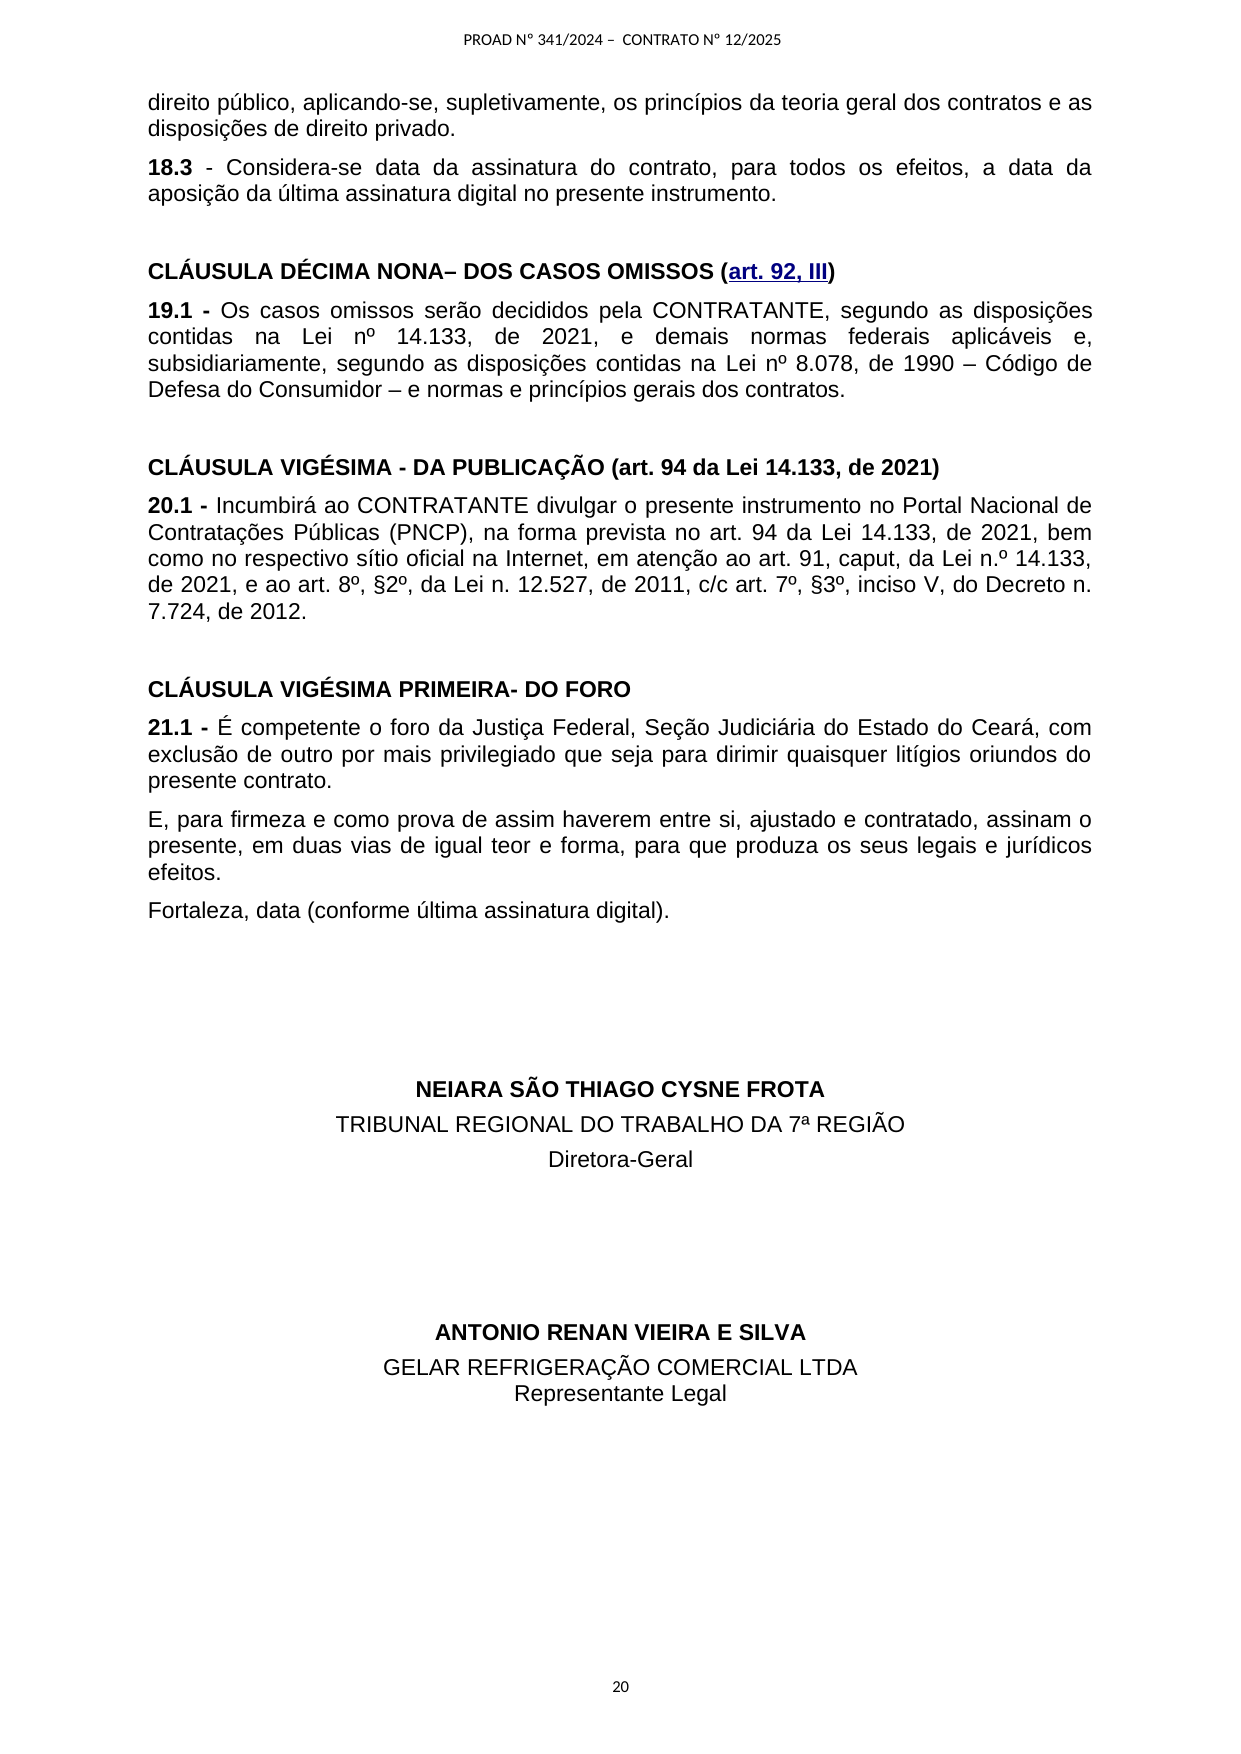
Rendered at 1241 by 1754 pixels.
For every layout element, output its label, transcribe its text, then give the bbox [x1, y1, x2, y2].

text CLÁUSULA VIGÉSIMA PRIMEIRA- DO FORO [148, 676, 1093, 702]
text GELAR REFRIGERAÇÃO COMERCIAL LTDA [148, 1354, 1093, 1380]
text Representante Legal [148, 1380, 1093, 1407]
text CLÁUSULA DÉCIMA NONA– DOS CASOS OMISSOS (art. 92, III) [148, 258, 1093, 284]
text E, para firmeza e como prova de assim haverem entre si, ajustado e contratado, assinam o presente, em duas vias de igual teor e forma, para que produza os seus legais e jurídicos efeitos. [148, 806, 1093, 885]
text 18.3 - Considera-se data da assinatura do contrato, para todos os efeitos, a data da aposição da última assinatura digital no presente instrumento. [148, 154, 1093, 207]
text Fortaleza, data (conforme última assinatura digital). [148, 897, 1093, 924]
text CLÁUSULA VIGÉSIMA - DA PUBLICAÇÃO (art. 94 da Lei 14.133, de 2021) [148, 453, 1093, 480]
text 21.1 - É competente o foro da Justiça Federal, Seção Judiciária do Estado do Ceará, com exclusão de outro por mais privilegiado que seja para dirimir quaisquer litígios oriundos do presente contrato. [148, 714, 1093, 793]
text ANTONIO RENAN VIEIRA E SILVA [148, 1319, 1093, 1346]
text direito público, aplicando-se, supletivamente, os princípios da teoria geral dos contratos e as disposições de direito privado. [148, 89, 1093, 141]
text NEIARA SÃO THIAGO CYSNE FROTA [148, 1076, 1093, 1103]
text 19.1 - Os casos omissos serão decididos pela CONTRATANTE, segundo as disposições contidas na Lei nº 14.133, de 2021, e demais normas federais aplicáveis e, subsidiariamente, segundo as disposições contidas na Lei nº 8.078, de 1990 – Código de Defesa do Consumidor – e normas e princípios gerais dos contratos. [148, 297, 1093, 402]
text TRIBUNAL REGIONAL DO TRABALHO DA 7ª REGIÃO [148, 1111, 1093, 1137]
text 20.1 - Incumbirá ao CONTRATANTE divulgar o presente instrumento no Portal Nacional de Contratações Públicas (PNCP), na forma prevista no art. 94 da Lei 14.133, de 2021, bem como no respectivo sítio oficial na Internet, em atenção ao art. 91, caput, da Lei n.º 14.133, de 2021, e ao art. 8º, §2º, da Lei n. 12.527, de 2011, c/c art. 7º, §3º, inciso V, do Decreto n. 7.724, de 2012. [148, 492, 1093, 624]
text Diretora-Geral [148, 1146, 1093, 1172]
